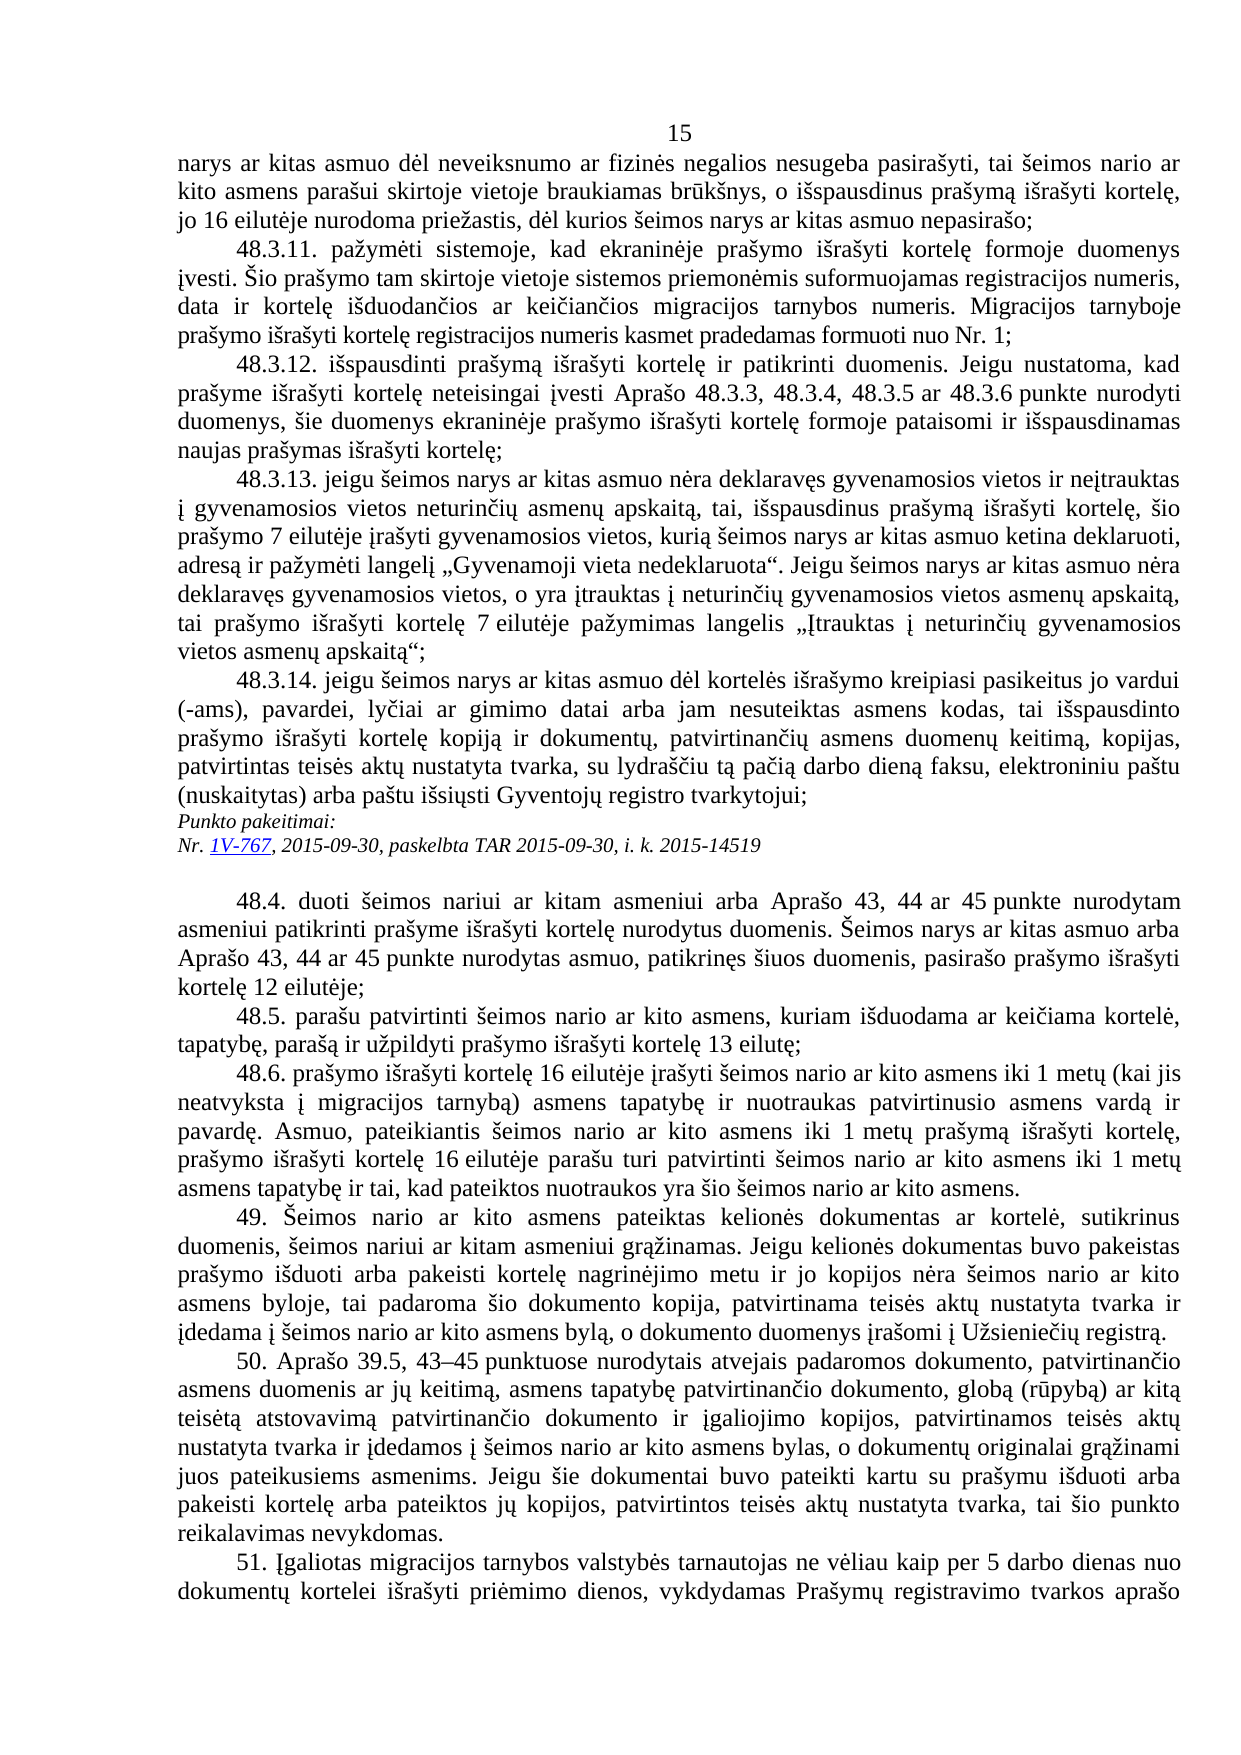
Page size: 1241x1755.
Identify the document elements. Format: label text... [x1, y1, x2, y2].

text 48.3.12. išspausdinti prašymą išrašyti kortelę ir patikrinti duomenis. Jeigu nustatoma, kad prašyme išrašyti kortelę neteisingai įvesti Aprašo 48.3.3, 48.3.4, 48.3.5 ar 48.3.6 punkte nurodyti duomenys, šie duomenys ekraninėje prašymo išrašyti kortelę formoje pataisomi ir išspausdinamas naujas prašymas išrašyti kortelę; [177, 349, 1181, 464]
text 51. Įgaliotas migracijos tarnybos valstybės tarnautojas ne vėliau kaip per 5 darbo dienas nuo dokumentų kortelei išrašyti priėmimo dienos, vykdydamas Prašymų registravimo tvarkos aprašo [177, 1547, 1181, 1604]
text 48.3.14. jeigu šeimos narys ar kitas asmuo dėl kortelės išrašymo kreipiasi pasikeitus jo vardui (-ams), pavardei, lyčiai ar gimimo datai arba jam nesuteiktas asmens kodas, tai išspausdinto prašymo išrašyti kortelę kopiją ir dokumentų, patvirtinančių asmens duomenų keitimą, kopijas, patvirtintas teisės aktų nustatyta tvarka, su lydraščiu tą pačią darbo dieną faksu, elektroniniu paštu (nuskaitytas) arba paštu išsiųsti Gyventojų registro tvarkytojui; [177, 665, 1181, 809]
text 48.4. duoti šeimos nariui ar kitam asmeniui arba Aprašo 43, 44 ar 45 punkte nurodytam asmeniui patikrinti prašyme išrašyti kortelę nurodytus duomenis. Šeimos narys ar kitas asmuo arba Aprašo 43, 44 ar 45 punkte nurodytas asmuo, patikrinęs šiuos duomenis, pasirašo prašymo išrašyti kortelę 12 eilutėje; [177, 886, 1181, 1001]
text narys ar kitas asmuo dėl neveiksnumo ar fizinės negalios nesugeba pasirašyti, tai šeimos nario ar kito asmens parašui skirtoje vietoje braukiamas brūkšnys, o išspausdinus prašymą išrašyti kortelę, jo 16 eilutėje nurodoma priežastis, dėl kurios šeimos narys ar kitas asmuo nepasirašo; [177, 148, 1181, 234]
text Nr. 1V-767, 2015-09-30, paskelbta TAR 2015-09-30, i. k. 2015-14519 [177, 833, 1181, 857]
text 49. Šeimos nario ar kito asmens pateiktas kelionės dokumentas ar kortelė, sutikrinus duomenis, šeimos nariui ar kitam asmeniui grąžinamas. Jeigu kelionės dokumentas buvo pakeistas prašymo išduoti arba pakeisti kortelę nagrinėjimo metu ir jo kopijos nėra šeimos nario ar kito asmens byloje, tai padaroma šio dokumento kopija, patvirtinama teisės aktų nustatyta tvarka ir įdedama į šeimos nario ar kito asmens bylą, o dokumento duomenys įrašomi į Užsieniečių registrą. [177, 1202, 1181, 1346]
text 48.3.11. pažymėti sistemoje, kad ekraninėje prašymo išrašyti kortelę formoje duomenys įvesti. Šio prašymo tam skirtoje vietoje sistemos priemonėmis suformuojamas registracijos numeris, data ir kortelę išduodančios ar keičiančios migracijos tarnybos numeris. Migracijos tarnyboje prašymo išrašyti kortelę registracijos numeris kasmet pradedamas formuoti nuo Nr. 1; [177, 234, 1181, 349]
text 48.5. parašu patvirtinti šeimos nario ar kito asmens, kuriam išduodama ar keičiama kortelė, tapatybę, parašą ir užpildyti prašymo išrašyti kortelę 13 eilutę; [177, 1001, 1181, 1058]
text 50. Aprašo 39.5, 43–45 punktuose nurodytais atvejais padaromos dokumento, patvirtinančio asmens duomenis ar jų keitimą, asmens tapatybę patvirtinančio dokumento, globą (rūpybą) ar kitą teisėtą atstovavimą patvirtinančio dokumento ir įgaliojimo kopijos, patvirtinamos teisės aktų nustatyta tvarka ir įdedamos į šeimos nario ar kito asmens bylas, o dokumentų originalai grąžinami juos pateikusiems asmenims. Jeigu šie dokumentai buvo pateikti kartu su prašymu išduoti arba pakeisti kortelę arba pateiktos jų kopijos, patvirtintos teisės aktų nustatyta tvarka, tai šio punkto reikalavimas nevykdomas. [177, 1346, 1181, 1547]
text 48.6. prašymo išrašyti kortelę 16 eilutėje įrašyti šeimos nario ar kito asmens iki 1 metų (kai jis neatvyksta į migracijos tarnybą) asmens tapatybę ir nuotraukas patvirtinusio asmens vardą ir pavardę. Asmuo, pateikiantis šeimos nario ar kito asmens iki 1 metų prašymą išrašyti kortelę, prašymo išrašyti kortelę 16 eilutėje parašu turi patvirtinti šeimos nario ar kito asmens iki 1 metų asmens tapatybę ir tai, kad pateiktos nuotraukos yra šio šeimos nario ar kito asmens. [177, 1058, 1181, 1202]
text Punkto pakeitimai: [177, 809, 1181, 833]
text 48.3.13. jeigu šeimos narys ar kitas asmuo nėra deklaravęs gyvenamosios vietos ir neįtrauktas į gyvenamosios vietos neturinčių asmenų apskaitą, tai, išspausdinus prašymą išrašyti kortelę, šio prašymo 7 eilutėje įrašyti gyvenamosios vietos, kurią šeimos narys ar kitas asmuo ketina deklaruoti, adresą ir pažymėti langelį „Gyvenamoji vieta nedeklaruota“. Jeigu šeimos narys ar kitas asmuo nėra deklaravęs gyvenamosios vietos, o yra įtrauktas į neturinčių gyvenamosios vietos asmenų apskaitą, tai prašymo išrašyti kortelę 7 eilutėje pažymimas langelis „Įtrauktas į neturinčių gyvenamosios vietos asmenų apskaitą“; [177, 464, 1181, 665]
